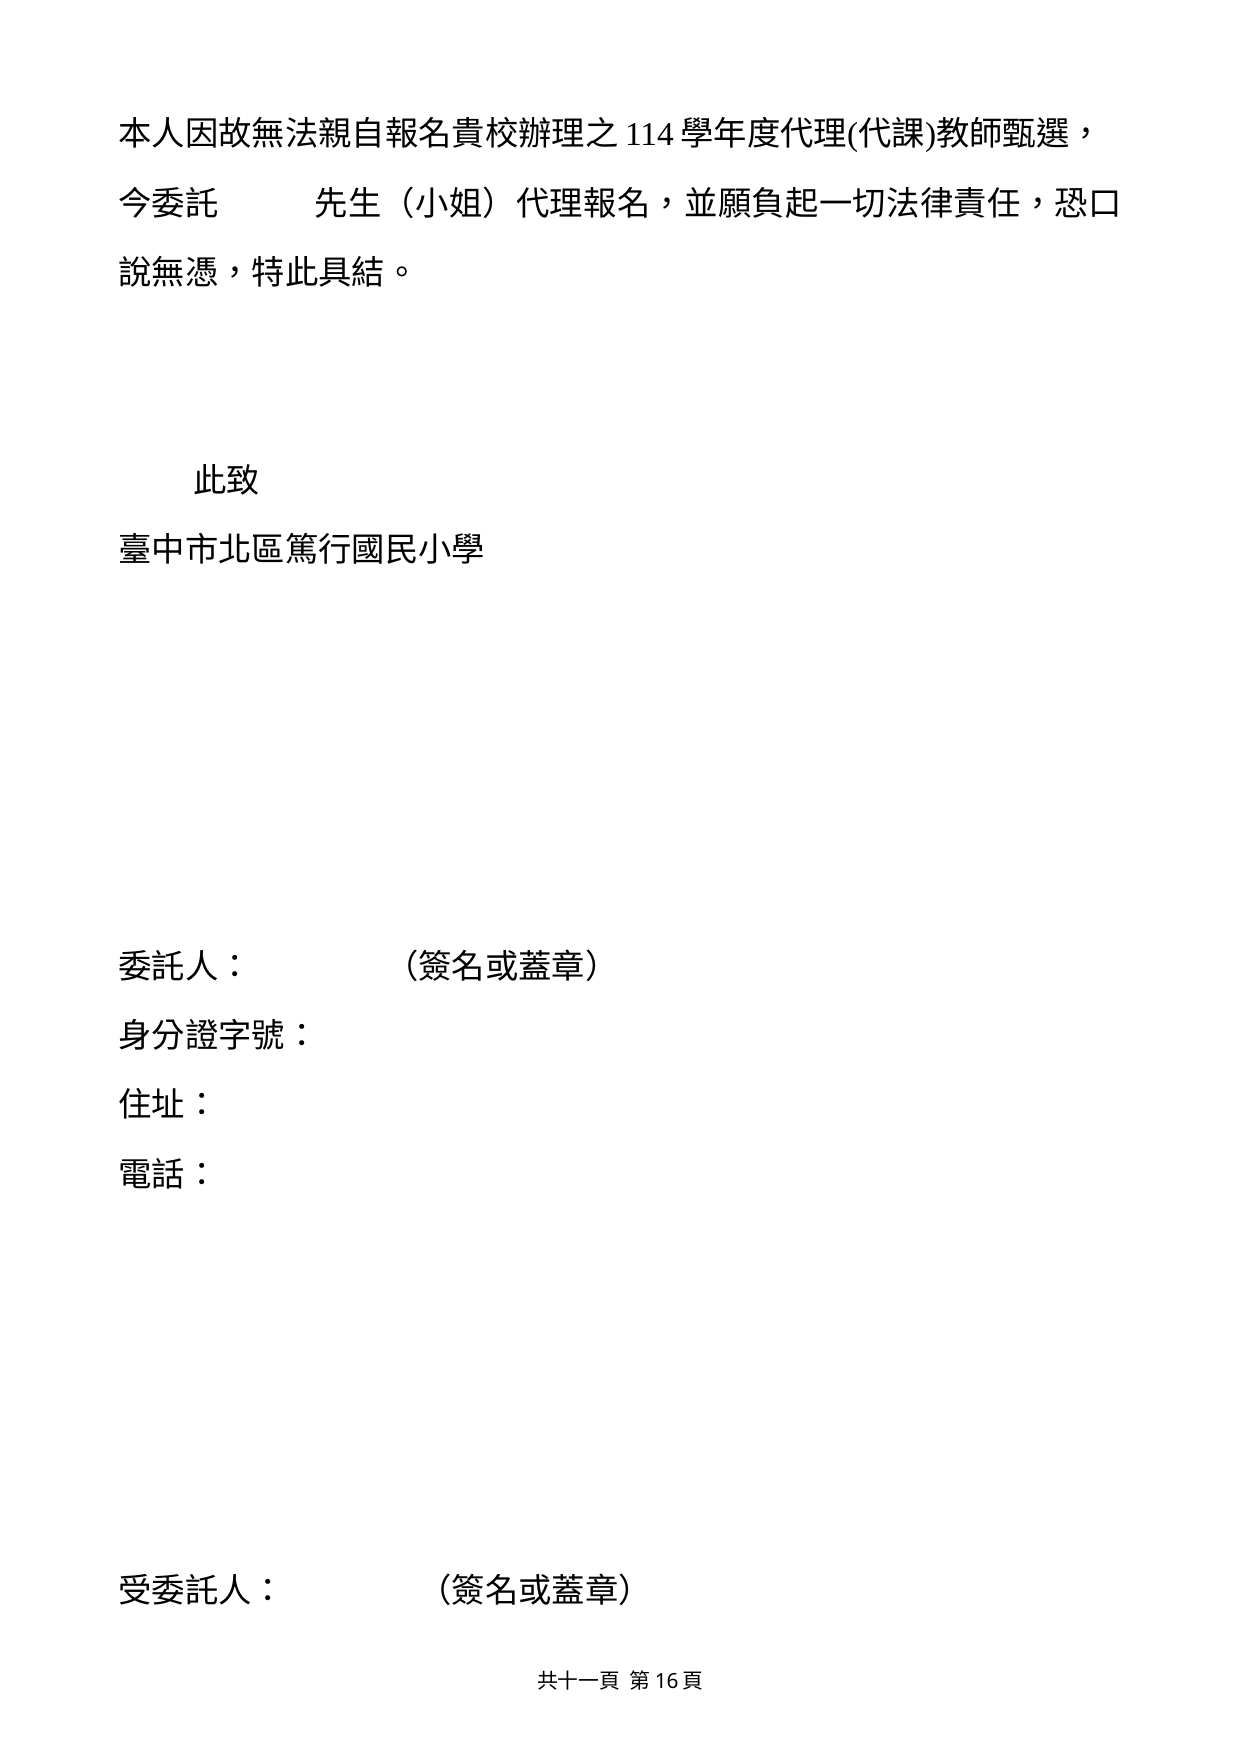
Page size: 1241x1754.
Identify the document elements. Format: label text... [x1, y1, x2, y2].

text 今委託 先生（小姐）代理報名，並願負起一切法律責任，恐口說無憑，特此具結。 [118, 166, 1122, 304]
text 此致 [118, 443, 1122, 513]
text 身分證字號： [118, 998, 1122, 1068]
text 受委託人： （簽名或蓋章） [118, 1553, 1122, 1623]
text 本人因故無法親自報名貴校辦理之114學年度代理(代課)教師甄選， [118, 96, 1122, 166]
text 電話： [118, 1137, 1122, 1206]
text 住址： [118, 1068, 1122, 1137]
text 委託人： （簽名或蓋章） [118, 929, 1122, 998]
text 臺中市北區篤行國民小學 [118, 513, 1122, 582]
